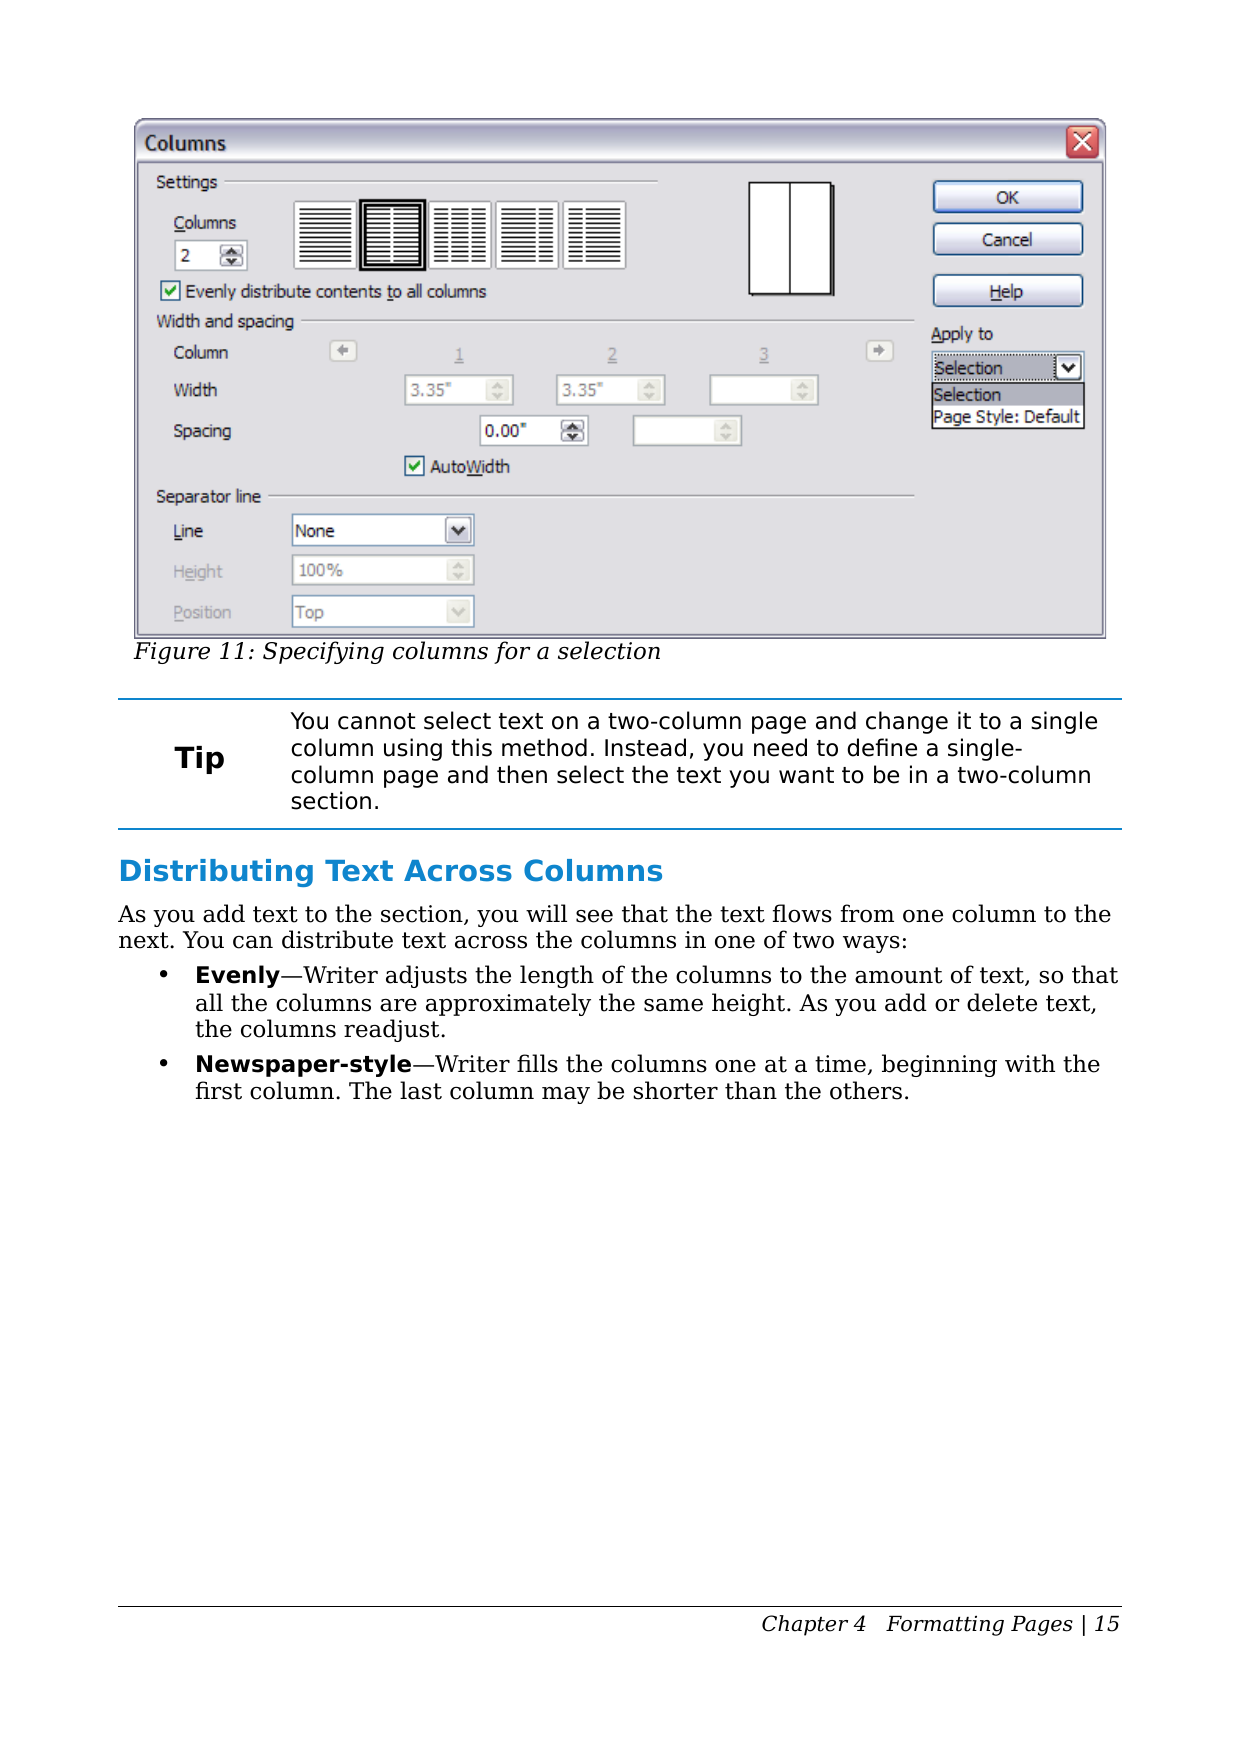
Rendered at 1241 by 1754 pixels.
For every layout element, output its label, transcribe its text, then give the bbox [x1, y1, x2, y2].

picture [134, 118, 1107, 639]
text Figure 11: Specifying columns for a selection [134, 639, 1106, 665]
table_header You cannot select text on a two-column page and change it to a single column using this method. Instead, you need to define a single-column page and then select the text you want to be in a two-column section. [281, 700, 1122, 828]
list As you add text to the section, you will see that the text flows from one column to the next. You can distribute text across the columns in one of two ways: [118, 901, 1122, 954]
list Evenly—Writer adjusts the length of the columns to the amount of text, so that all the columns are approximately the same height. As you add or delete text, the columns readjust. [156, 961, 1122, 1043]
subtitle Distributing Text Across Columns [118, 854, 1122, 888]
list Newspaper-style—Writer fills the columns one at a time, beginning with the first column. The last column may be shorter than the others. [156, 1049, 1122, 1105]
table_header Tip [118, 700, 281, 828]
